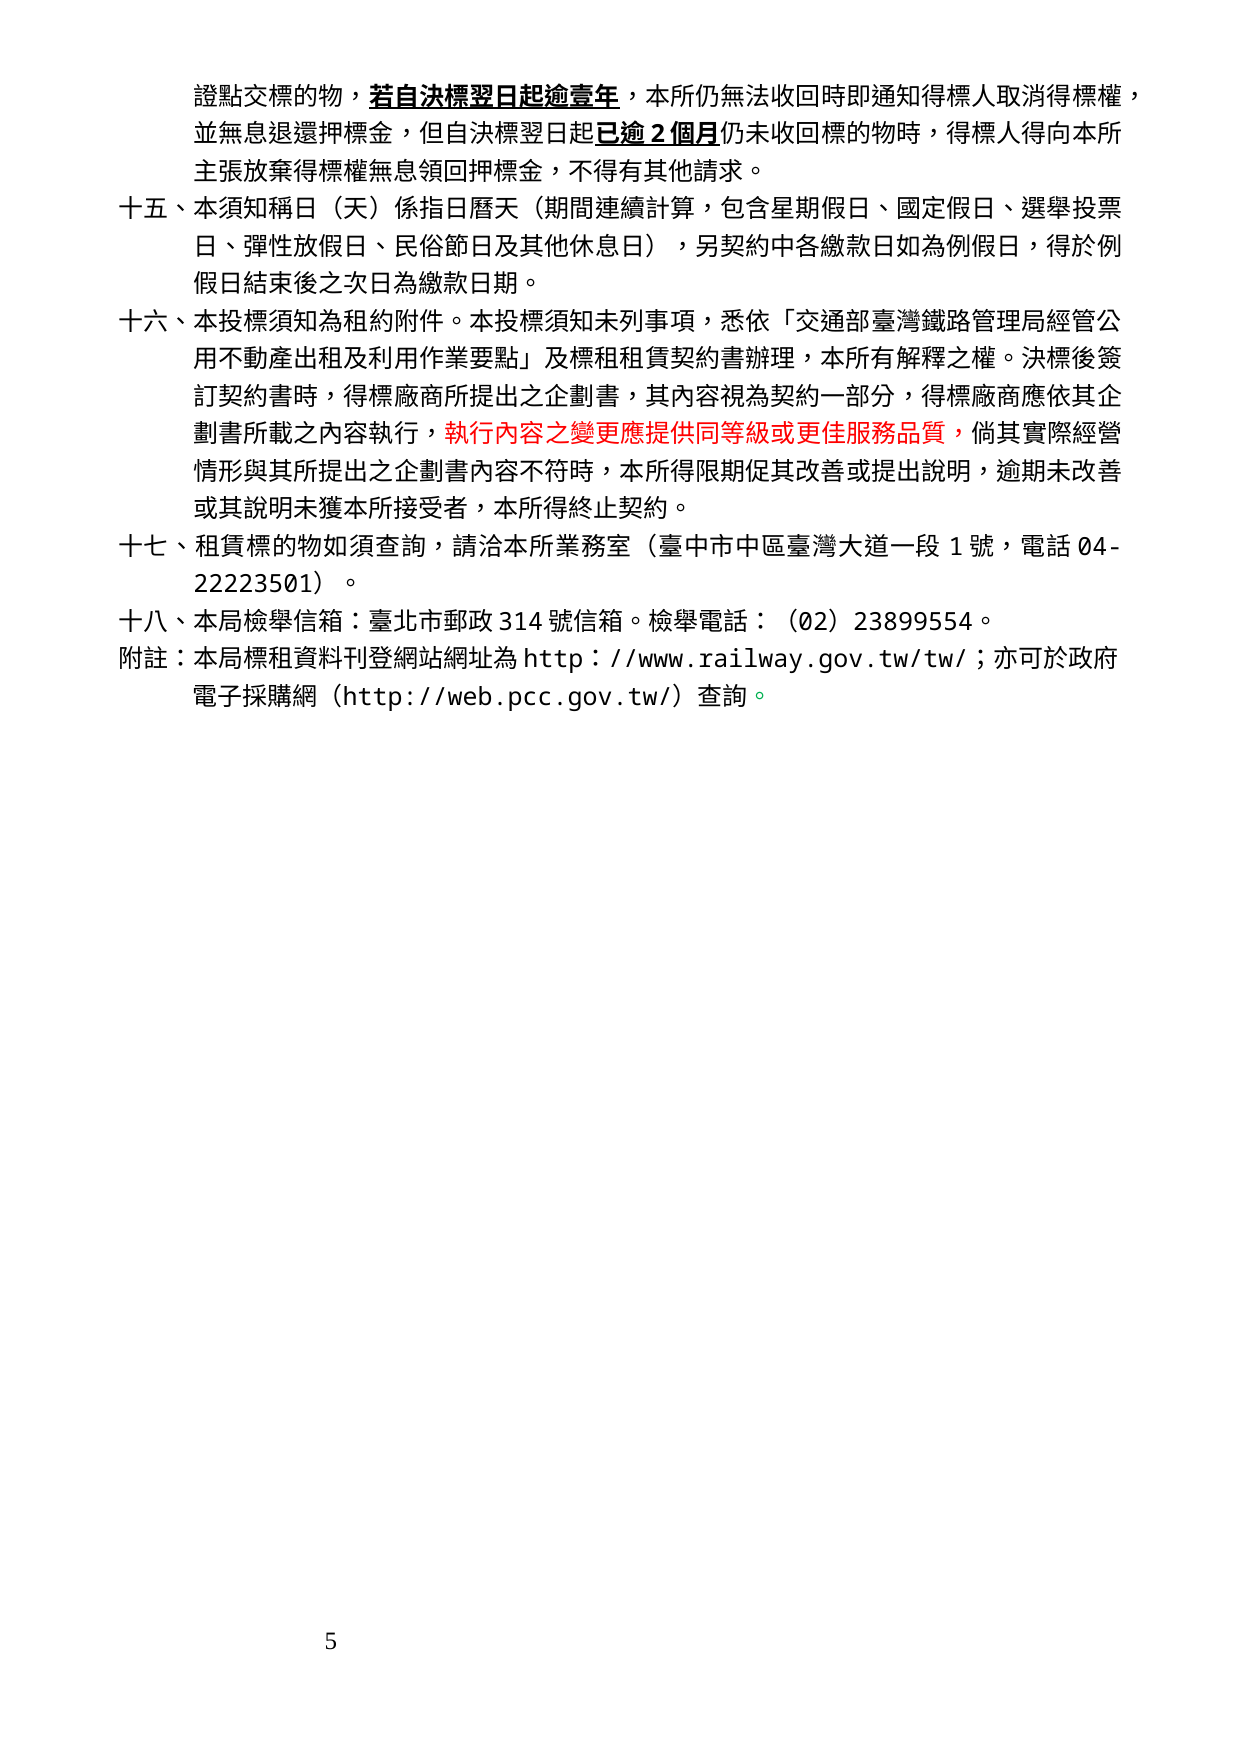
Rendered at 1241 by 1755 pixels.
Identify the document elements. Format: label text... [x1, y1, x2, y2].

text 十五、本須知稱日（天）係指日曆天（期間連續計算，包含星期假日、國定假日、選舉投票日、彈性放假日、民俗節日及其他休息日），另契約中各繳款日如為例假日，得於例假日結束後之次日為繳款日期。 [118, 187, 1122, 300]
text 十八、本局檢舉信箱：臺北市郵政314號信箱。檢舉電話：（02）23899554。 [118, 600, 1122, 637]
text 附註：本局標租資料刊登網站網址為http：//www.railway.gov.tw/tw/；亦可於政府電子採購網（http://web.pcc.gov.tw/）查詢。 [118, 637, 1122, 712]
text 十六、本投標須知為租約附件。本投標須知未列事項，悉依「交通部臺灣鐵路管理局經管公用不動產出租及利用作業要點」及標租租賃契約書辦理，本所有解釋之權。決標後簽訂契約書時，得標廠商所提出之企劃書，其內容視為契約一部分，得標廠商應依其企劃書所載之內容執行，執行內容之變更應提供同等級或更佳服務品質，倘其實際經營情形與其所提出之企劃書內容不符時，本所得限期促其改善或提出說明，逾期未改善或其說明未獲本所接受者，本所得終止契約。 [118, 300, 1122, 525]
text 十七、租賃標的物如須查詢，請洽本所業務室（臺中市中區臺灣大道一段1號，電話04-22223501）。 [118, 525, 1122, 600]
text 十四、租賃標的物如因故致一時不能點交時，得標人應俟本所收回租賃標的物後，再辦理公證點交標的物，若自決標翌日起逾壹年，本所仍無法收回時即通知得標人取消得標權，並無息退還押標金，但自決標翌日起已逾2個月仍未收回標的物時，得標人得向本所主張放棄得標權無息領回押標金，不得有其他請求。 [118, 75, 1122, 187]
